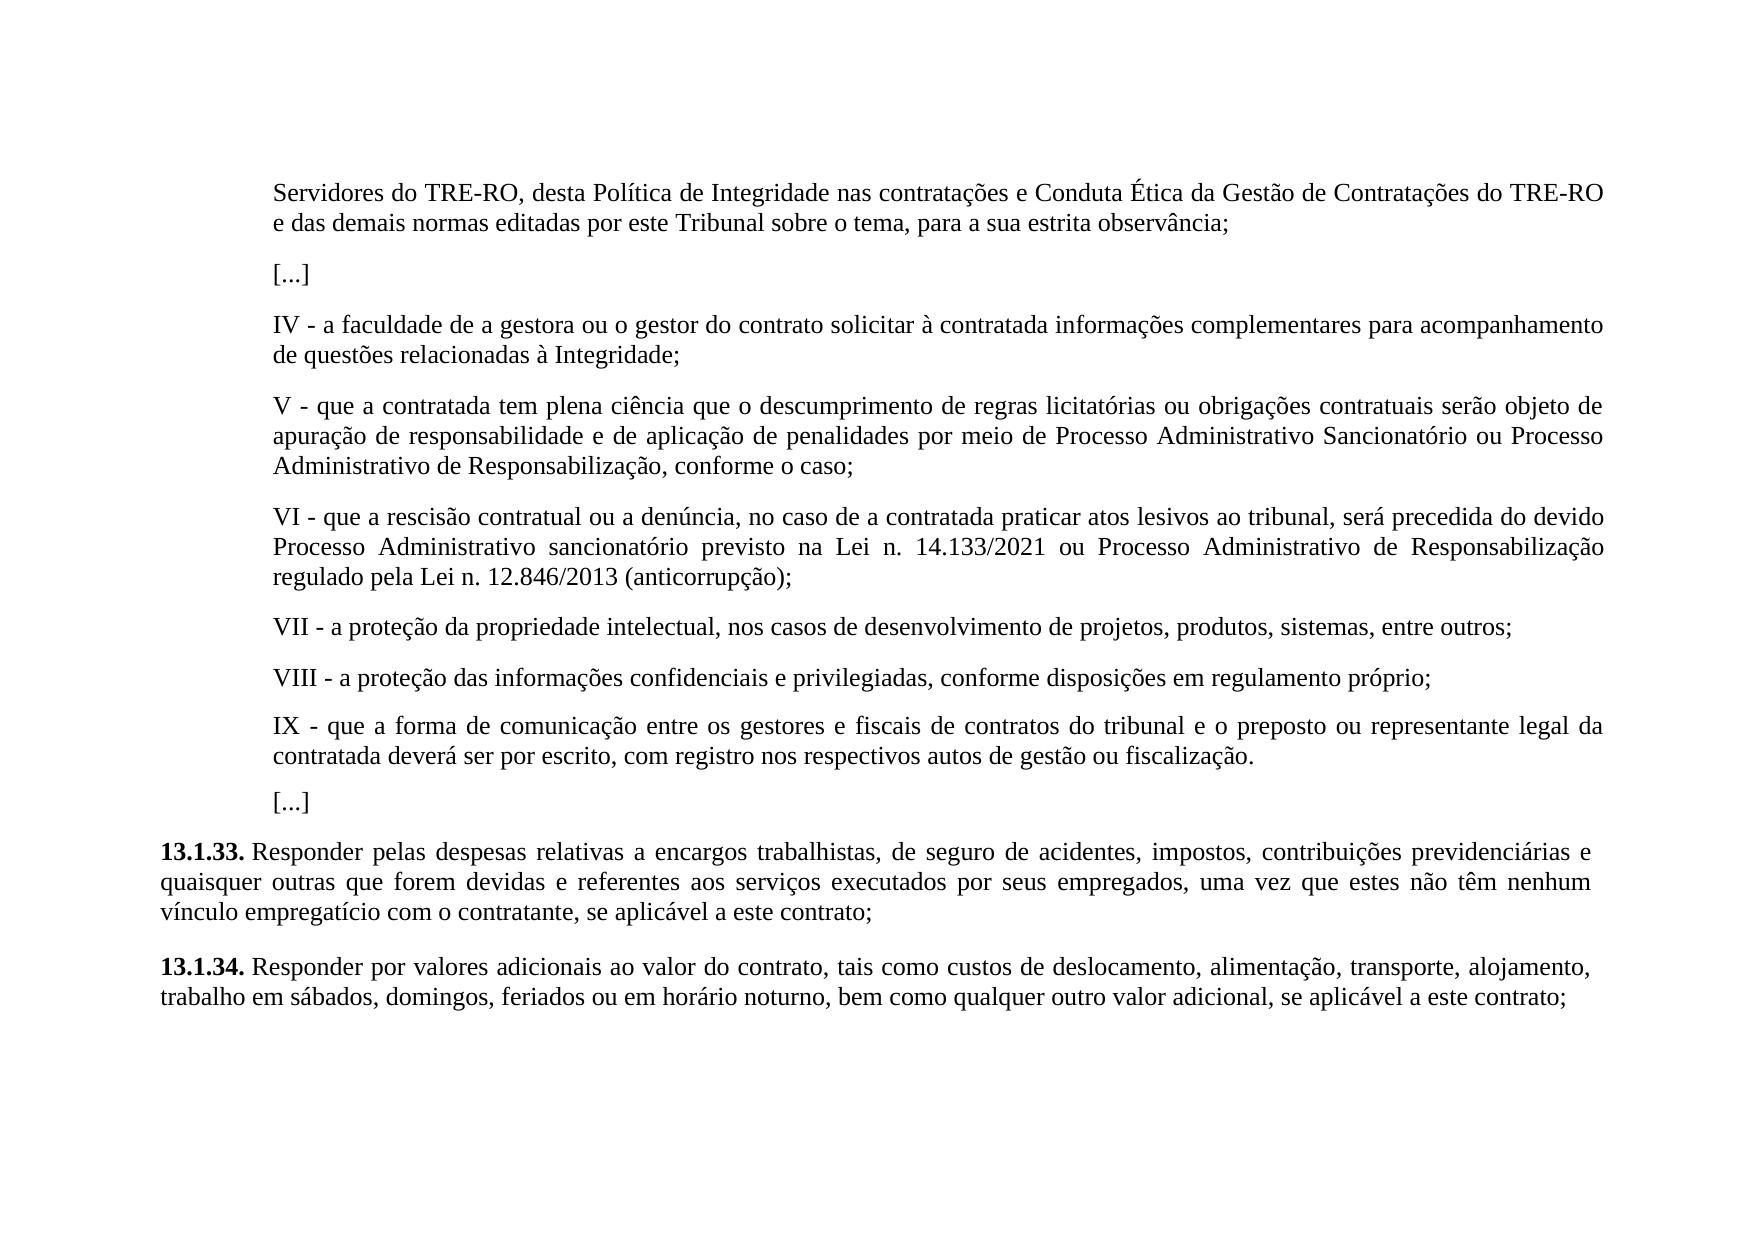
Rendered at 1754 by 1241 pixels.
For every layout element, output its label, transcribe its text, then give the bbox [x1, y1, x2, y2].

text 13.1.34. Responder por valores adicionais ao valor do contrato, tais como custos de deslocamento, alimentação, transporte, alojamento, trabalho em sábados, domingos, feriados ou em horário noturno, bem como qualquer outro valor adicional, se aplicável a este contrato; [160, 951, 1594, 1011]
text [...] [273, 258, 1606, 288]
text V - que a contratada tem plena ciência que o descumprimento de regras licitatórias ou obrigações contratuais serão objeto de apuração de responsabilidade e de aplicação de penalidades por meio de Processo Administrativo Sancionatório ou Processo Administrativo de Responsabilização, conforme o caso; [273, 390, 1606, 480]
text IX - que a forma de comunicação entre os gestores e fiscais de contratos do tribunal e o preposto ou representante legal da contratada deverá ser por escrito, com registro nos respectivos autos de gestão ou fiscalização. [273, 710, 1606, 770]
text IV - a faculdade de a gestora ou o gestor do contrato solicitar à contratada informações complementares para acompanhamento de questões relacionadas à Integridade; [273, 309, 1606, 369]
text Servidores do TRE-RO, desta Política de Integridade nas contratações e Conduta Ética da Gestão de Contratações do TRE-RO e das demais normas editadas por este Tribunal sobre o tema, para a sua estrita observância; [273, 177, 1606, 237]
text VIII - a proteção das informações confidenciais e privilegiadas, conforme disposições em regulamento próprio; [273, 662, 1606, 692]
text [...] [273, 786, 1606, 816]
text VII - a proteção da propriedade intelectual, nos casos de desenvolvimento de projetos, produtos, sistemas, entre outros; [273, 611, 1606, 641]
text 13.1.33. Responder pelas despesas relativas a encargos trabalhistas, de seguro de acidentes, impostos, contribuições previdenciárias e quaisquer outras que forem devidas e referentes aos serviços executados por seus empregados, uma vez que estes não têm nenhum vínculo empregatício com o contratante, se aplicável a este contrato; [160, 836, 1594, 926]
text VI - que a rescisão contratual ou a denúncia, no caso de a contratada praticar atos lesivos ao tribunal, será precedida do devido Processo Administrativo sancionatório previsto na Lei n. 14.133/2021 ou Processo Administrativo de Responsabilização regulado pela Lei n. 12.846/2013 (anticorrupção); [273, 501, 1606, 591]
